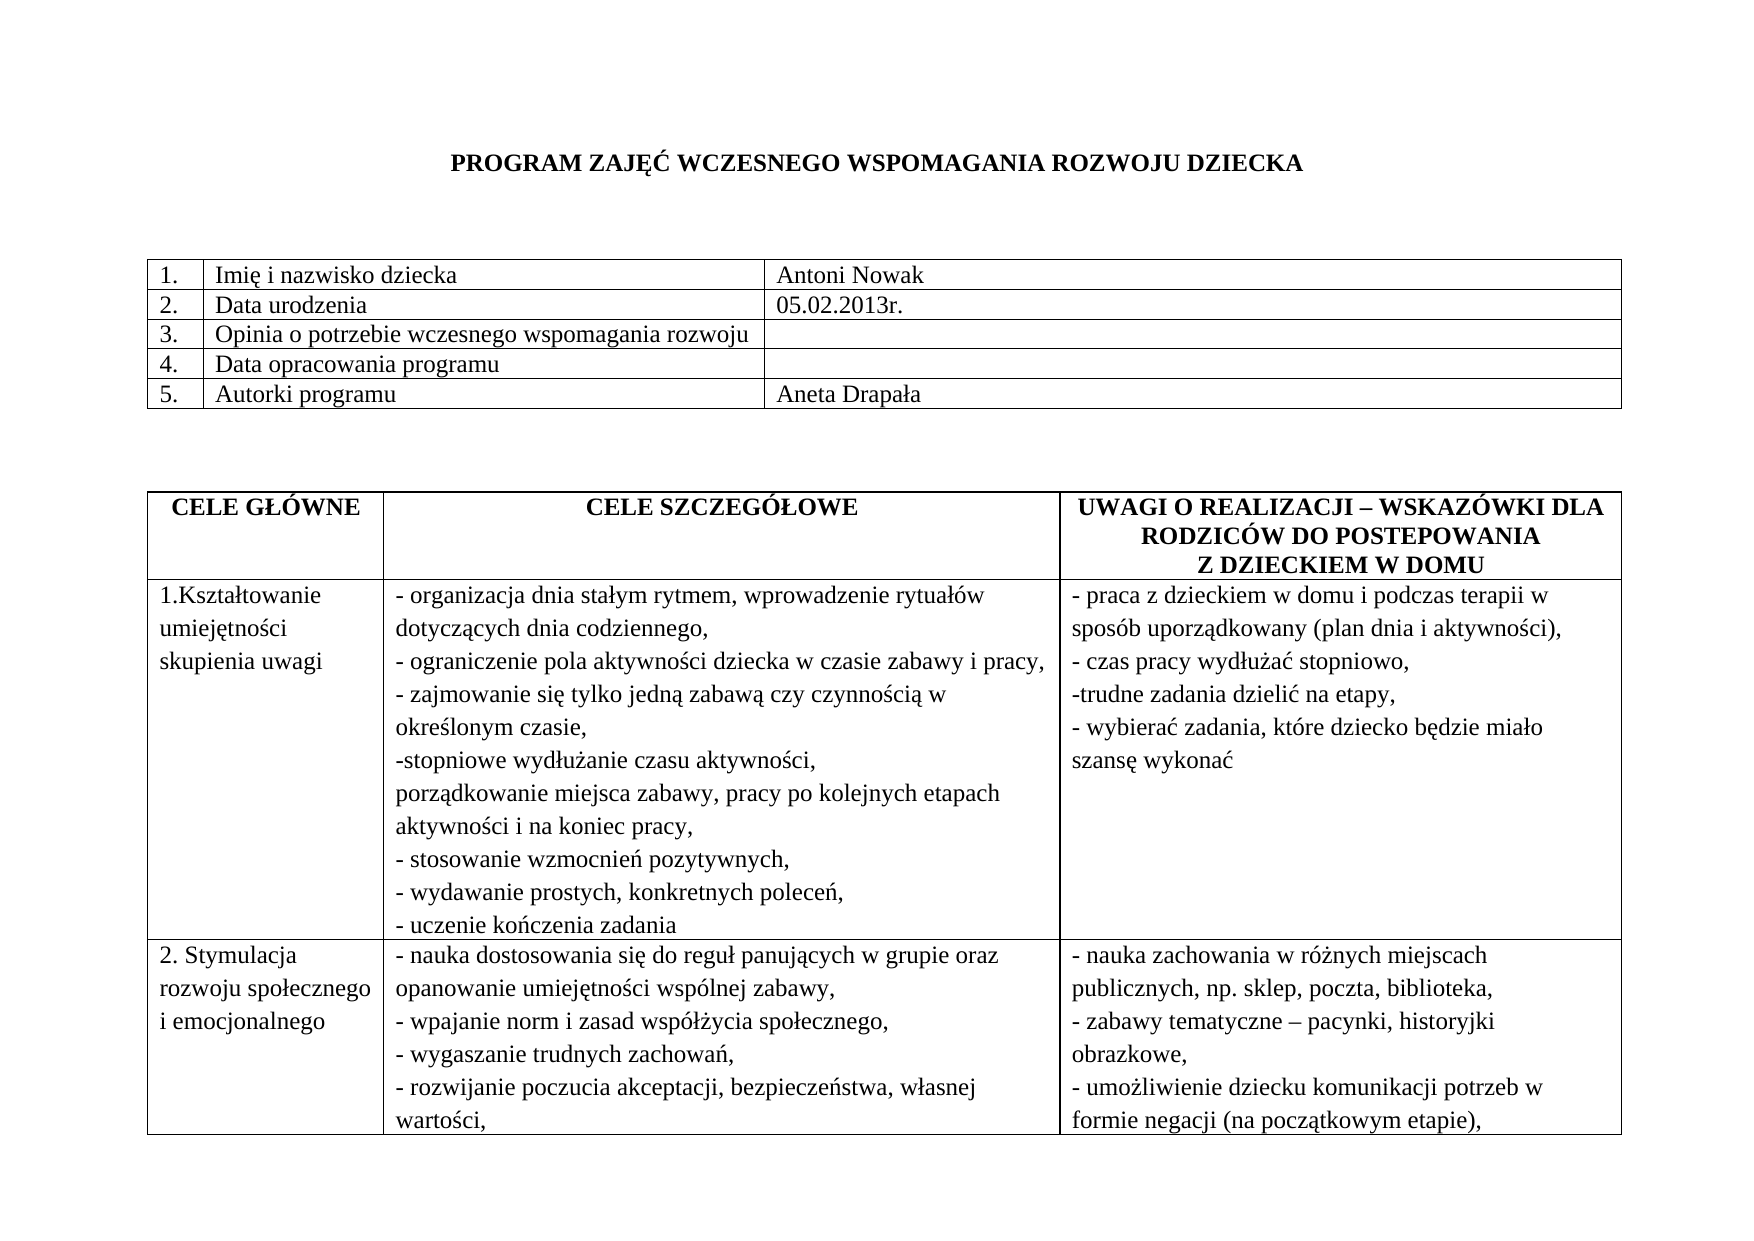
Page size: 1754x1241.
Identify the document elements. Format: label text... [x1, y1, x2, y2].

table_header Antoni Nowak [765, 260, 1621, 289]
table_cell [765, 349, 1621, 378]
table_cell [765, 320, 1621, 348]
table_cell Data opracowania programu [204, 349, 764, 378]
table_cell 5. [148, 379, 203, 408]
table_cell 2. Stymulacja rozwoju społecznego i emocjonalnego [148, 940, 383, 1133]
table_header CELE SZCZEGÓŁOWE [384, 493, 1059, 579]
table_cell - nauka dostosowania się do reguł panujących w grupie oraz opanowanie umiejętności wspólnej zabawy, - wpajanie norm i zasad współżycia społecznego, - wygaszanie trudnych zachowań, - rozwijanie poczucia akceptacji, bezpieczeństwa, własnej wartości, [384, 940, 1059, 1133]
table_cell Aneta Drapała [765, 379, 1621, 408]
table_cell - nauka zachowania w różnych miejscach publicznych, np. sklep, poczta, biblioteka, - zabawy tematyczne – pacynki, historyjki obrazkowe, - umożliwienie dziecku komunikacji potrzeb w formie negacji (na początkowym etapie), [1061, 940, 1621, 1133]
table_header CELE GŁÓWNE [148, 493, 383, 579]
table_header UWAGI O REALIZACJI – WSKAZÓWKI DLA RODZICÓW DO POSTEPOWANIA Z DZIECKIEM W DOMU [1061, 493, 1621, 579]
table_cell 4. [148, 349, 203, 378]
table_header Imię i nazwisko dziecka [204, 260, 764, 289]
table_cell 05.02.2013r. [765, 290, 1621, 318]
table_cell Data urodzenia [204, 290, 764, 318]
table_cell 3. [148, 320, 203, 348]
table_cell 1.Kształtowanie umiejętności skupienia uwagi [148, 580, 383, 939]
table_cell Opinia o potrzebie wczesnego wspomagania rozwoju [204, 320, 764, 348]
table_cell - praca z dzieckiem w domu i podczas terapii w sposób uporządkowany (plan dnia i aktywności), - czas pracy wydłużać stopniowo, -trudne zadania dzielić na etapy, - wybierać zadania, które dziecko będzie miało szansę wykonać [1061, 580, 1621, 939]
table_cell 2. [148, 290, 203, 318]
text PROGRAM ZAJĘĆ WCZESNEGO WSPOMAGANIA ROZWOJU DZIECKA [148, 148, 1606, 205]
table_header 1. [148, 260, 203, 289]
table_cell Autorki programu [204, 379, 764, 408]
table_cell - organizacja dnia stałym rytmem, wprowadzenie rytuałów dotyczących dnia codziennego, - ograniczenie pola aktywności dziecka w czasie zabawy i pracy, - zajmowanie się tylko jedną zabawą czy czynnością w określonym czasie, -stopniowe wydłużanie czasu aktywności, porządkowanie miejsca zabawy, pracy po kolejnych etapach aktywności i na koniec pracy, - stosowanie wzmocnień pozytywnych, - wydawanie prostych, konkretnych poleceń, - uczenie kończenia zadania [384, 580, 1059, 939]
